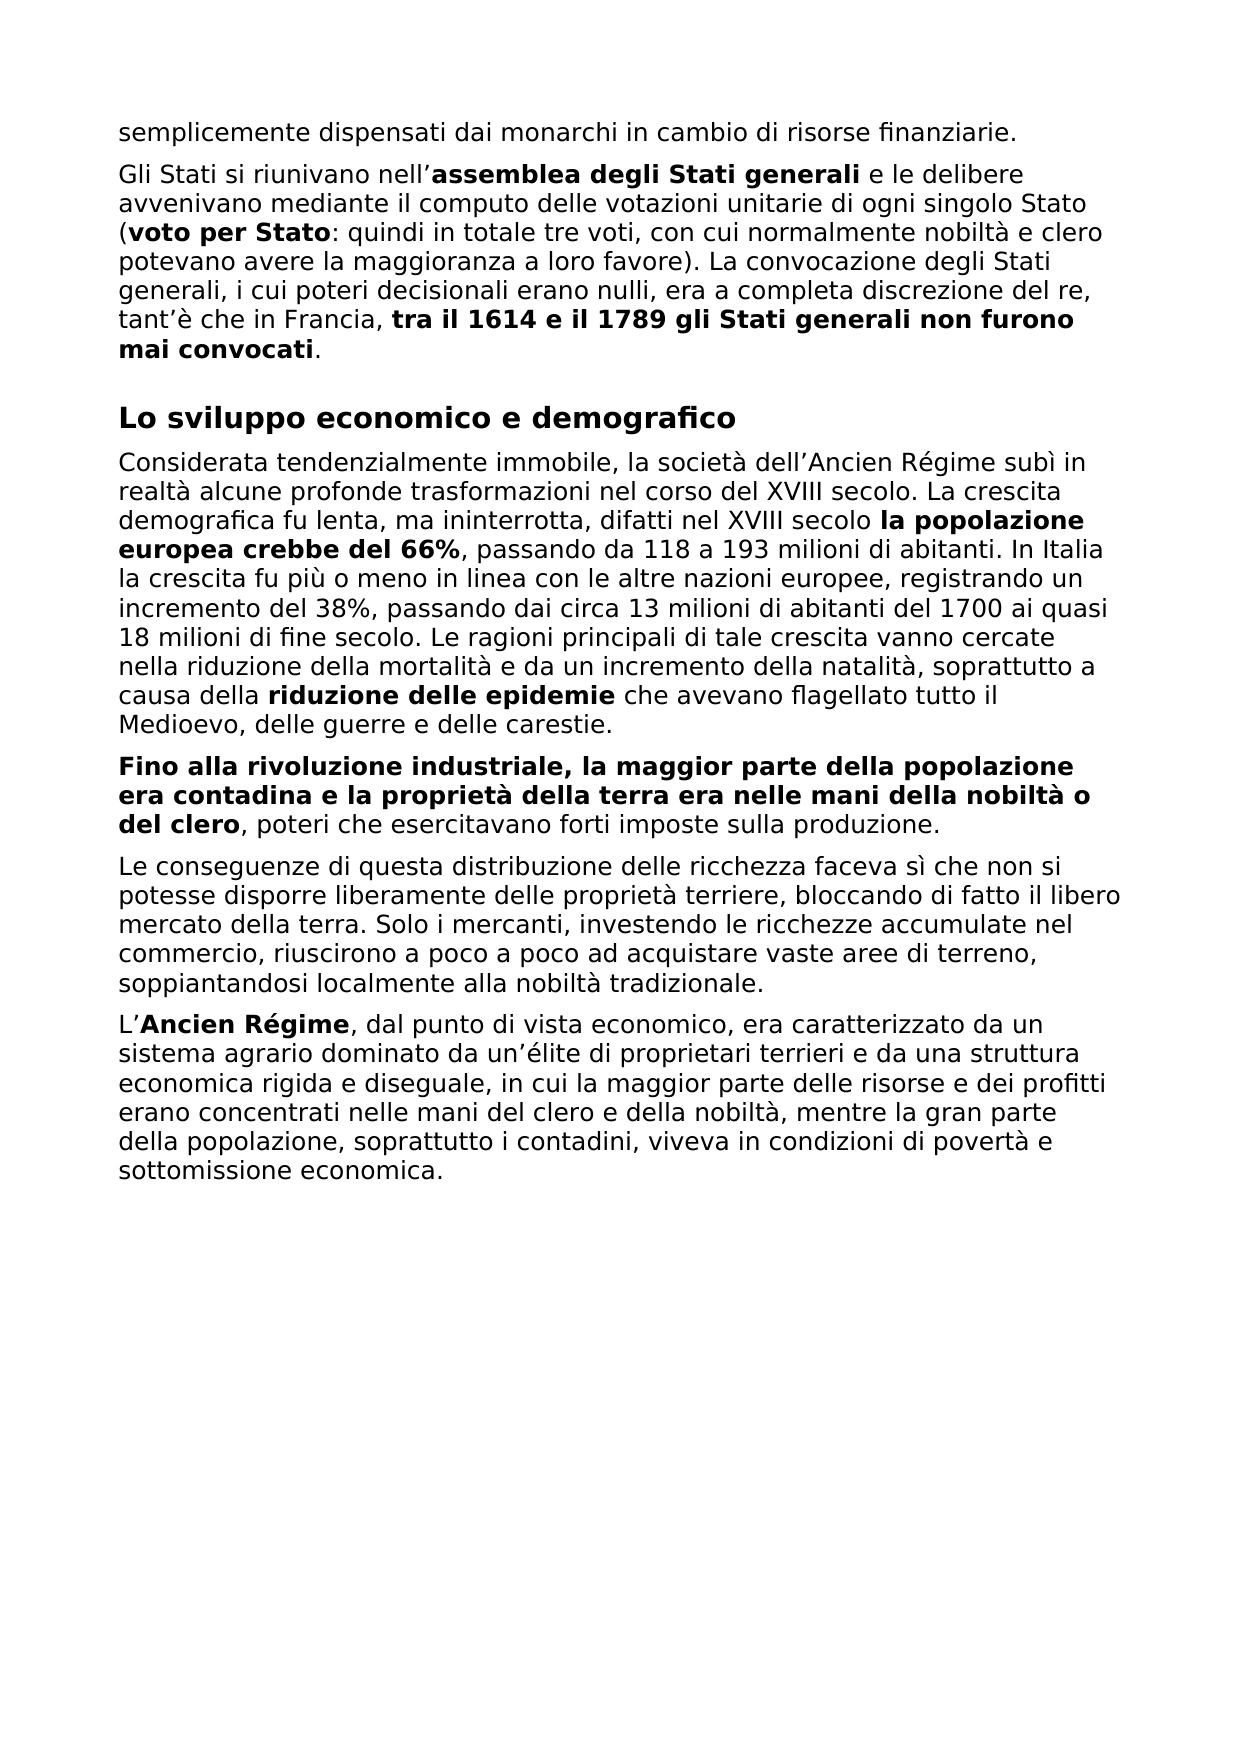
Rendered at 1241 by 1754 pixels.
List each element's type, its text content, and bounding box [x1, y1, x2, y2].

text Fino alla rivoluzione industriale, la maggior parte della popolazione era contadina e la proprietà della terra era nelle mani della nobiltà o del clero, poteri che esercitavano forti imposte sulla produzione. [118, 752, 1122, 839]
text Le conseguenze di questa distribuzione delle ricchezza faceva sì che non si potesse disporre liberamente delle proprietà terriere, bloccando di fatto il libero mercato della terra. Solo i mercanti, investendo le ricchezze accumulate nel commercio, riuscirono a poco a poco ad acquistare vaste aree di terreno, soppiantandosi localmente alla nobiltà tradizionale. [118, 852, 1122, 998]
text semplicemente dispensati dai monarchi in cambio di risorse finanziarie. [118, 118, 1122, 147]
text Gli Stati si riunivano nell’assemblea degli Stati generali e le delibere avvenivano mediante il computo delle votazioni unitarie di ogni singolo Stato (voto per Stato: quindi in totale tre voti, con cui normalmente nobiltà e clero potevano avere la maggioranza a loro favore). La convocazione degli Stati generali, i cui poteri decisionali erano nulli, era a completa discrezione del re, tant’è che in Francia, tra il 1614 e il 1789 gli Stati generali non furono mai convocati. [118, 160, 1122, 364]
text L’Ancien Régime, dal punto di vista economico, era caratterizzato da un sistema agrario dominato da un’élite di proprietari terrieri e da una struttura economica rigida e diseguale, in cui la maggior parte delle risorse e dei profitti erano concentrati nelle mani del clero e della nobiltà, mentre la gran parte della popolazione, soprattutto i contadini, viveva in condizioni di povertà e sottomissione economica. [118, 1010, 1122, 1185]
subtitle Lo sviluppo economico e demografico [118, 401, 1122, 435]
text Considerata tendenzialmente immobile, la società dell’Ancien Régime subì in realtà alcune profonde trasformazioni nel corso del XVIII secolo. La crescita demografica fu lenta, ma ininterrotta, difatti nel XVIII secolo la popolazione europea crebbe del 66%, passando da 118 a 193 milioni di abitanti. In Italia la crescita fu più o meno in linea con le altre nazioni europee, registrando un incremento del 38%, passando dai circa 13 milioni di abitanti del 1700 ai quasi 18 milioni di fine secolo. Le ragioni principali di tale crescita vanno cercate nella riduzione della mortalità e da un incremento della natalità, soprattutto a causa della riduzione delle epidemie che avevano flagellato tutto il Medioevo, delle guerre e delle carestie. [118, 448, 1122, 739]
